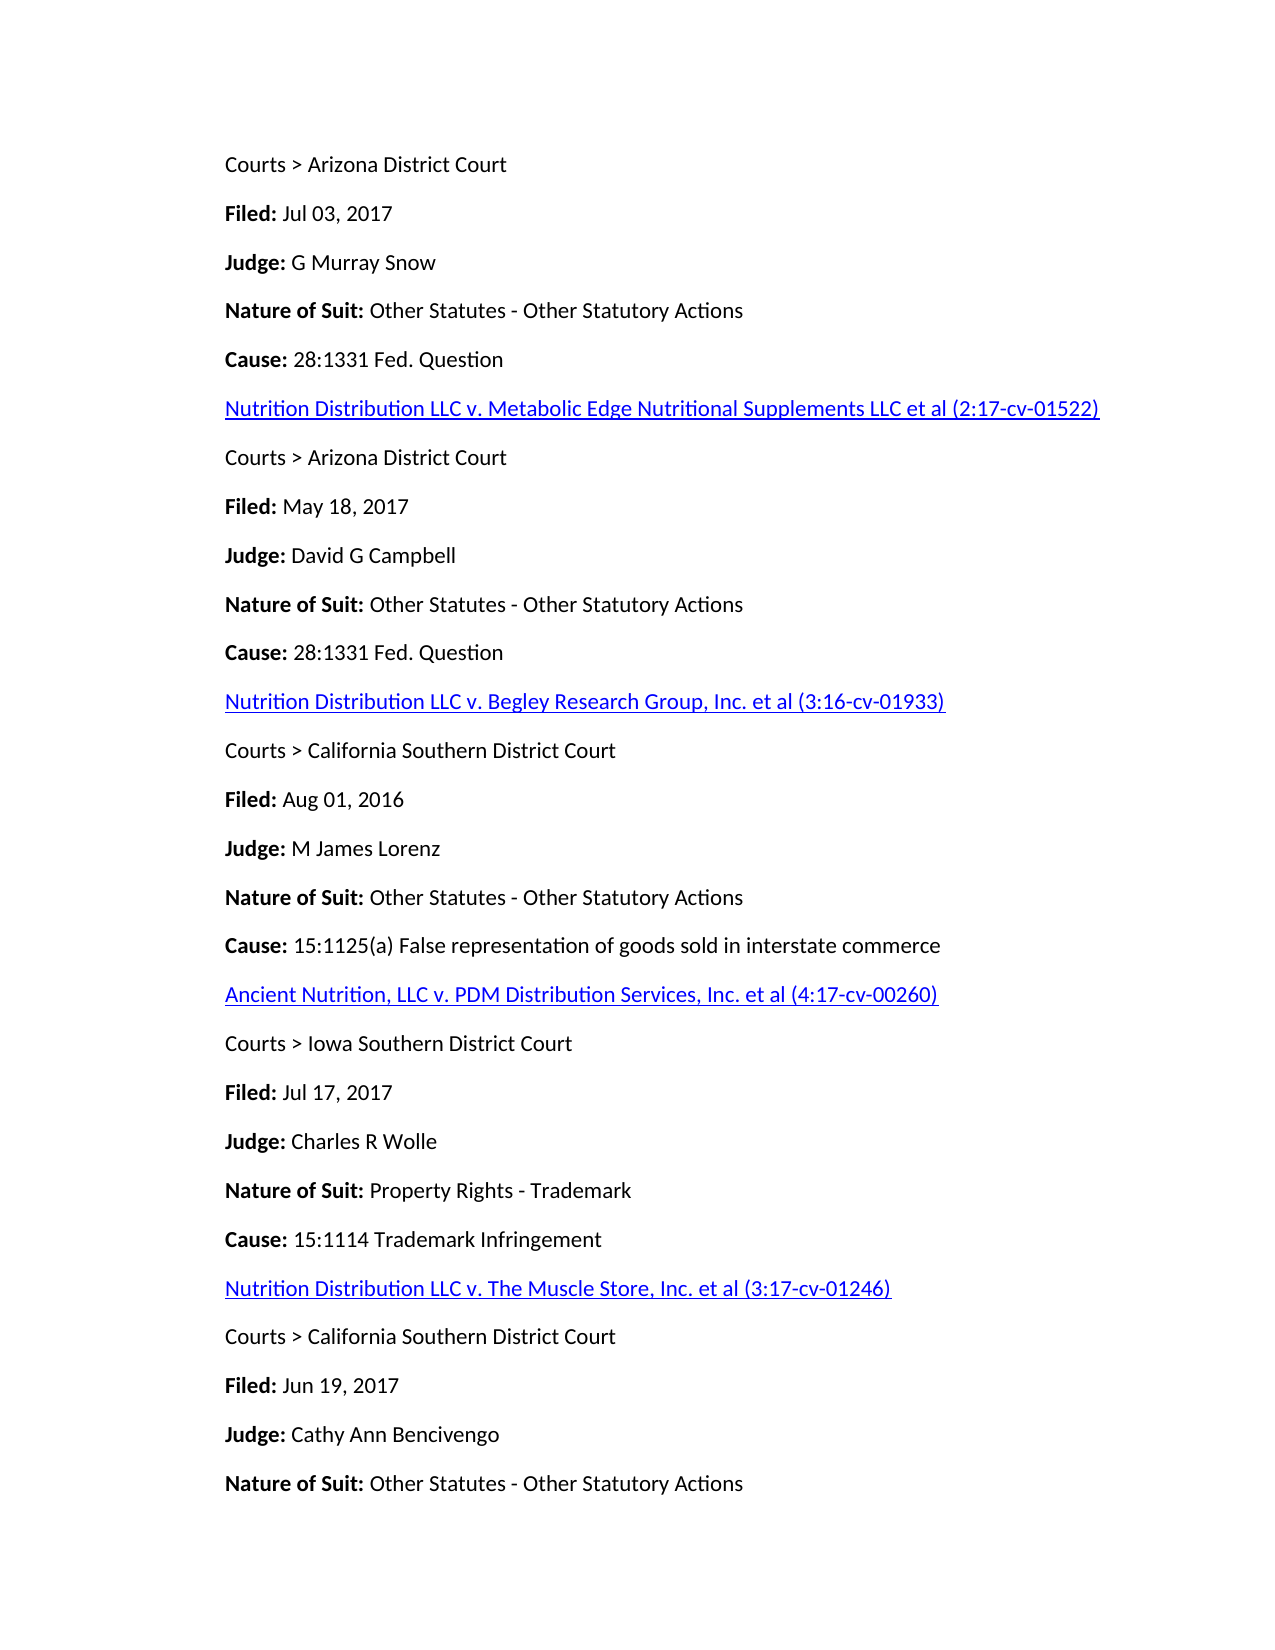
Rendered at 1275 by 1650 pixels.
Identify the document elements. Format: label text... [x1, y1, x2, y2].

text Courts > California Southern District Court [150, 1322, 1125, 1351]
text Cause: 28:1331 Fed. Question [150, 345, 1125, 373]
text Cause: 15:1125(a) False representation of goods sold in interstate commerce [150, 932, 1125, 960]
text Nature of Suit: Other Statutes - Other Statutory Actions [150, 590, 1125, 618]
text Judge: Charles R Wolle [150, 1127, 1125, 1155]
text Filed: Jul 03, 2017 [150, 199, 1125, 227]
text Filed: Aug 01, 2016 [150, 785, 1125, 813]
text Courts > Iowa Southern District Court [150, 1029, 1125, 1057]
text Ancient Nutrition, LLC v. PDM Distribution Services, Inc. et al (4:17-cv-00260) [150, 981, 1125, 1008]
text Cause: 28:1331 Fed. Question [150, 638, 1125, 667]
text Filed: May 18, 2017 [150, 492, 1125, 520]
text Judge: David G Campbell [150, 541, 1125, 569]
text Nutrition Distribution LLC v. The Muscle Store, Inc. et al (3:17-cv-01246) [150, 1274, 1125, 1302]
text Nature of Suit: Other Statutes - Other Statutory Actions [150, 297, 1125, 324]
text Courts > Arizona District Court [150, 443, 1125, 471]
text Cause: 15:1114 Trademark Infringement [150, 1225, 1125, 1253]
text Filed: Jun 19, 2017 [150, 1371, 1125, 1399]
text Judge: Cathy Ann Bencivengo [150, 1420, 1125, 1448]
text Courts > Arizona District Court [150, 150, 1125, 178]
text Courts > California Southern District Court [150, 736, 1125, 764]
text Nature of Suit: Other Statutes - Other Statutory Actions [150, 883, 1125, 911]
text Nutrition Distribution LLC v. Metabolic Edge Nutritional Supplements LLC et al (2:17-cv-01522) [150, 394, 1125, 422]
text Nature of Suit: Property Rights - Trademark [150, 1176, 1125, 1204]
text Judge: M James Lorenz [150, 834, 1125, 862]
text Judge: G Murray Snow [150, 248, 1125, 276]
text Nutrition Distribution LLC v. Begley Research Group, Inc. et al (3:16-cv-01933) [150, 687, 1125, 715]
text Nature of Suit: Other Statutes - Other Statutory Actions [150, 1469, 1125, 1497]
text Filed: Jul 17, 2017 [150, 1078, 1125, 1106]
